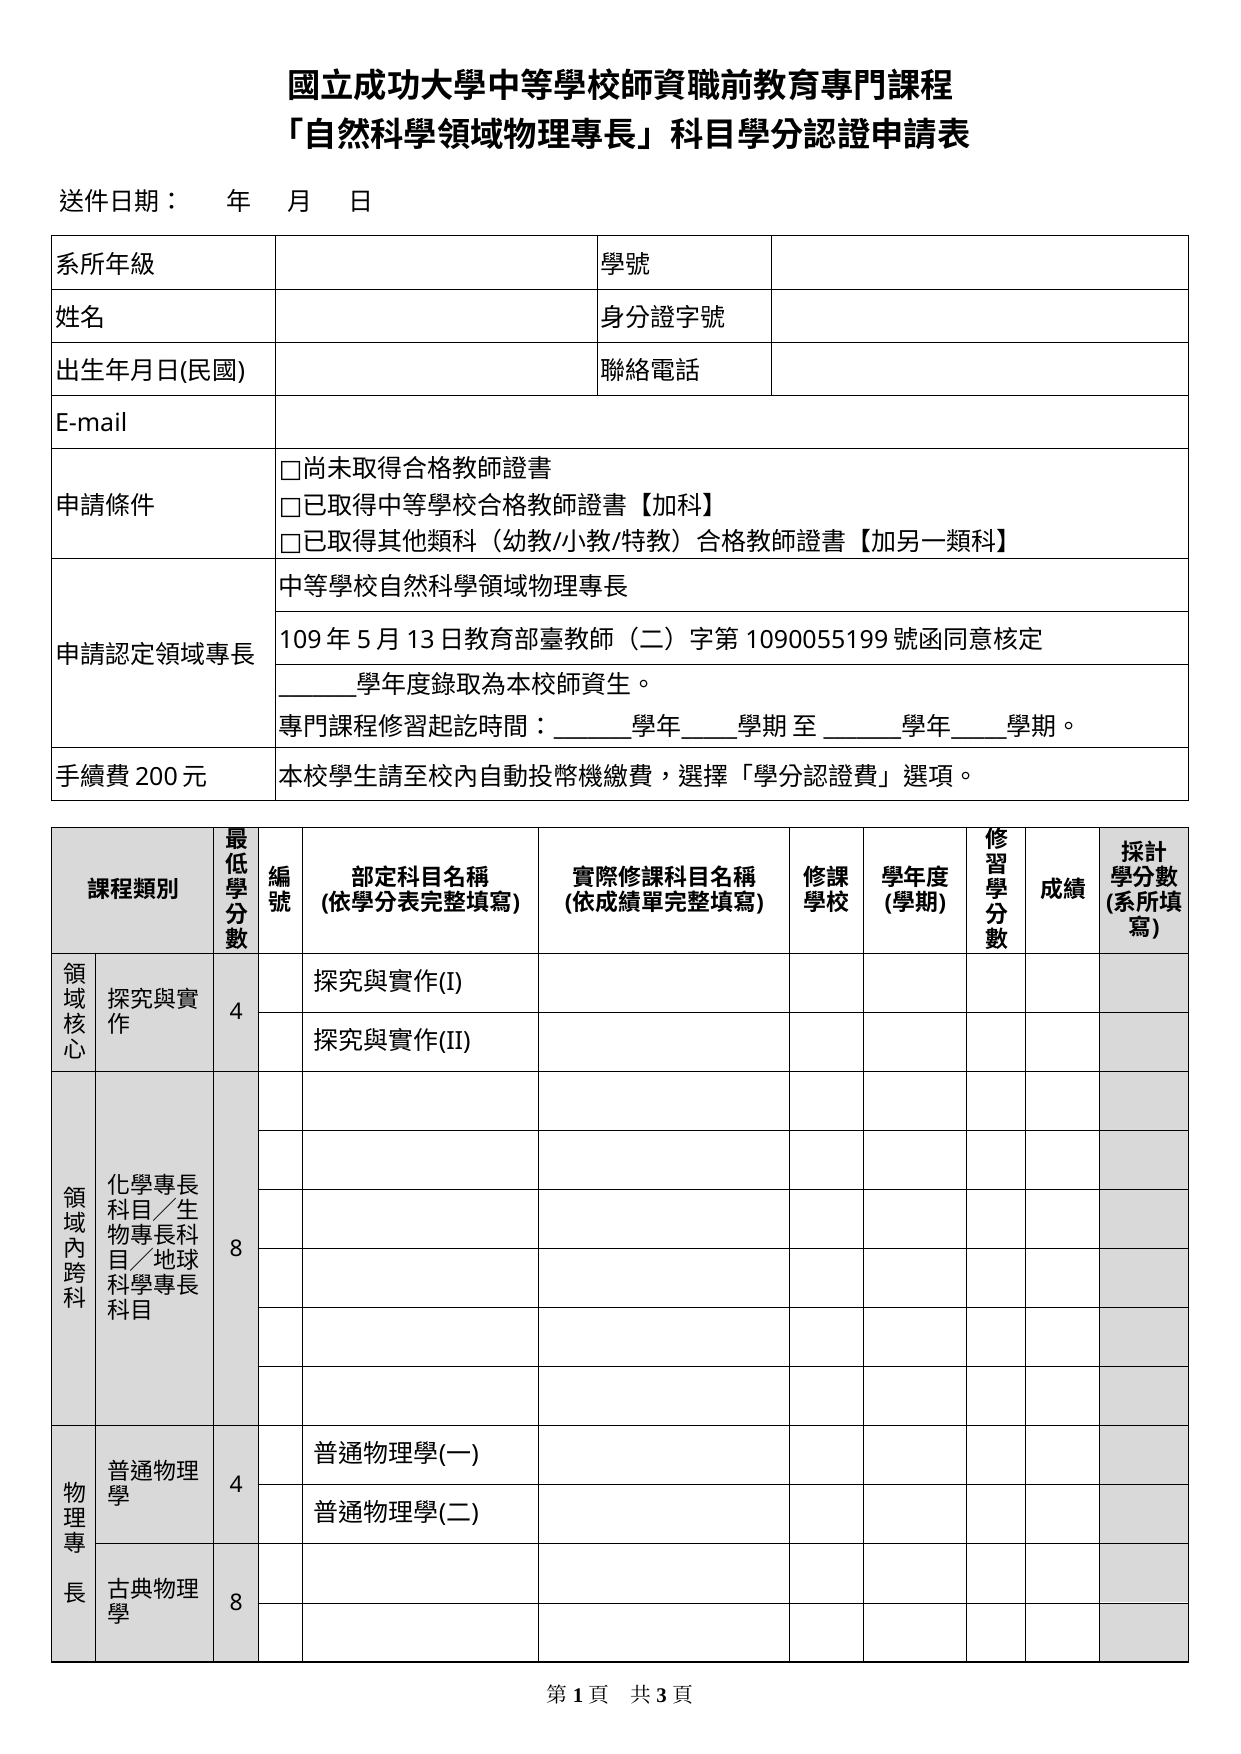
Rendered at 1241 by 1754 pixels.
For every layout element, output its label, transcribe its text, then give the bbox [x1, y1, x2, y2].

table_cell [967, 1308, 1025, 1366]
table_cell [539, 1426, 789, 1484]
table_cell [259, 1426, 302, 1484]
table_cell [1026, 1544, 1099, 1602]
table_cell [1100, 1426, 1188, 1484]
table_cell [864, 1426, 966, 1484]
table_cell [1026, 1604, 1099, 1661]
table_cell [790, 1604, 863, 1661]
table_cell [1026, 1072, 1099, 1130]
table_cell 普通物理學 [96, 1426, 213, 1543]
table_cell [1100, 1013, 1188, 1071]
table_cell 8 [214, 1072, 258, 1425]
table_cell [1100, 1604, 1188, 1661]
table_cell [864, 1308, 966, 1366]
table_cell [539, 1367, 789, 1425]
table_header 實際修課科目名稱 (依成績單完整填寫) [539, 828, 789, 953]
table_cell [1100, 1249, 1188, 1307]
table_cell [967, 1604, 1025, 1661]
table_cell [864, 1249, 966, 1307]
table_cell 普通物理學(二) [303, 1485, 538, 1543]
table_cell [967, 1367, 1025, 1425]
table_cell [790, 1367, 863, 1425]
table_cell 探究與實作(I) [303, 954, 538, 1012]
table_cell [259, 1485, 302, 1543]
table_cell [790, 1249, 863, 1307]
table_cell [259, 954, 302, 1012]
table_cell [967, 1249, 1025, 1307]
table_header 成績 [1026, 828, 1099, 953]
table_cell [303, 1249, 538, 1307]
table_cell 109年5月13日教育部臺教師（二）字第 1090055199號函同意核定 [276, 612, 1188, 664]
table_cell [967, 1072, 1025, 1130]
table_cell [1100, 1544, 1188, 1602]
table_cell [1100, 1367, 1188, 1425]
table_cell [259, 1072, 302, 1130]
table_cell [967, 1190, 1025, 1248]
table_cell [1100, 1190, 1188, 1248]
table_cell E-mail [52, 396, 275, 448]
table_cell 申請認定領域專長 [52, 559, 275, 747]
table_cell [539, 1013, 789, 1071]
table_header 最低學分數 [214, 828, 258, 953]
table_cell [967, 1131, 1025, 1189]
table_cell [772, 290, 1188, 342]
table_cell [259, 1249, 302, 1307]
table_header 修習學分數 [967, 828, 1025, 953]
table_cell [259, 1544, 302, 1602]
table_cell 出生年月日(民國) [52, 343, 275, 395]
table_cell [790, 1013, 863, 1071]
table_cell 探究與實作(II) [303, 1013, 538, 1071]
text 國立成功大學中等學校師資職前教育專門課程 [59, 59, 1181, 107]
table_cell [539, 1190, 789, 1248]
table_cell [303, 1131, 538, 1189]
table_cell [303, 1544, 538, 1602]
table_cell [276, 290, 597, 342]
table_cell [1100, 1131, 1188, 1189]
table_cell [539, 1308, 789, 1366]
table_cell [259, 1131, 302, 1189]
table_header 部定科目名稱 (依學分表完整填寫) [303, 828, 538, 953]
table_cell 本校學生請至校內自動投幣機繳費，選擇「學分認證費」選項。 [276, 748, 1188, 800]
table_cell [303, 1604, 538, 1661]
table_cell [1026, 1485, 1099, 1543]
table_cell 姓名 [52, 290, 275, 342]
table_cell 物理專 長 [52, 1426, 95, 1661]
table_cell [967, 1544, 1025, 1602]
table_cell [864, 1544, 966, 1602]
table_cell [790, 1131, 863, 1189]
table_cell [967, 1013, 1025, 1071]
table_cell [790, 1190, 863, 1248]
table_cell 領域核心 [52, 954, 95, 1071]
table_cell 聯絡電話 [598, 343, 771, 395]
table_cell [259, 1013, 302, 1071]
table_cell [864, 1013, 966, 1071]
table_cell [864, 1190, 966, 1248]
table_cell [864, 1072, 966, 1130]
table_cell 普通物理學(一) [303, 1426, 538, 1484]
table_cell [539, 1604, 789, 1661]
table_cell [539, 1544, 789, 1602]
table_cell [259, 1367, 302, 1425]
table_cell [1100, 1308, 1188, 1366]
table_cell [259, 1604, 302, 1661]
table_header 系所年級 [52, 236, 275, 288]
table_header 修課學校 [790, 828, 863, 953]
table_cell _______學年度錄取為本校師資生。 專門課程修習起訖時間：_______學年_____學期 至 _______學年_____學期。 [276, 665, 1188, 747]
table_cell 古典物理學 [96, 1544, 213, 1661]
table_cell [1100, 954, 1188, 1012]
table_header 學號 [598, 236, 771, 288]
table_cell [259, 1190, 302, 1248]
table_cell [276, 343, 597, 395]
table_cell [1100, 1072, 1188, 1130]
table_cell [539, 1072, 789, 1130]
table_cell □尚未取得合格教師證書 □已取得中等學校合格教師證書【加科】 □已取得其他類科（幼教/小教/特教）合格教師證書【加另一類科】 [276, 449, 1188, 558]
table_cell [259, 1308, 302, 1366]
table_cell [539, 954, 789, 1012]
table_cell [967, 954, 1025, 1012]
table_cell 化學專長科目╱生物專長科 目╱地球科學專長科目 [96, 1072, 213, 1425]
table_header [276, 236, 597, 288]
table_cell [790, 1485, 863, 1543]
table_cell [967, 1485, 1025, 1543]
table_cell [864, 1604, 966, 1661]
table_cell [1026, 1013, 1099, 1071]
table_cell [1026, 1131, 1099, 1189]
table_cell [790, 954, 863, 1012]
table_header 學年度 (學期) [864, 828, 966, 953]
table_cell [1100, 1485, 1188, 1543]
table_cell [864, 1367, 966, 1425]
table_cell [539, 1131, 789, 1189]
table_cell [1026, 1190, 1099, 1248]
table_cell [303, 1308, 538, 1366]
table_cell [303, 1072, 538, 1130]
table_cell [1026, 1367, 1099, 1425]
table_cell 手續費200元 [52, 748, 275, 800]
table_cell 探究與實作 [96, 954, 213, 1071]
table_header 採計 學分數 (系所填寫) [1100, 828, 1188, 953]
table_cell 8 [214, 1544, 258, 1661]
table_header 編號 [259, 828, 302, 953]
table_cell [303, 1367, 538, 1425]
table_cell [967, 1426, 1025, 1484]
table_header 課程類別 [52, 828, 213, 953]
table_cell [864, 1485, 966, 1543]
table_cell 4 [214, 954, 258, 1071]
table_cell [772, 343, 1188, 395]
table_cell 4 [214, 1426, 258, 1543]
table_cell [539, 1249, 789, 1307]
table_cell 身分證字號 [598, 290, 771, 342]
table_cell 申請條件 [52, 449, 275, 558]
table_cell [276, 396, 1188, 448]
text 送件日期： 年 月 日 [59, 181, 1181, 217]
table_cell [790, 1072, 863, 1130]
table_cell [1026, 1426, 1099, 1484]
table_cell 領域內跨科 [52, 1072, 95, 1425]
table_cell [539, 1485, 789, 1543]
table_cell [790, 1426, 863, 1484]
table_cell [1026, 954, 1099, 1012]
table_cell [864, 1131, 966, 1189]
table_cell [864, 954, 966, 1012]
table_cell [1026, 1308, 1099, 1366]
table_header [772, 236, 1188, 288]
table_cell [303, 1190, 538, 1248]
table_cell [790, 1544, 863, 1602]
table_cell 中等學校自然科學領域物理專長 [276, 559, 1188, 611]
table_cell [790, 1308, 863, 1366]
text 「自然科學領域物理專長」科目學分認證申請表 [59, 107, 1181, 156]
table_cell [1026, 1249, 1099, 1307]
